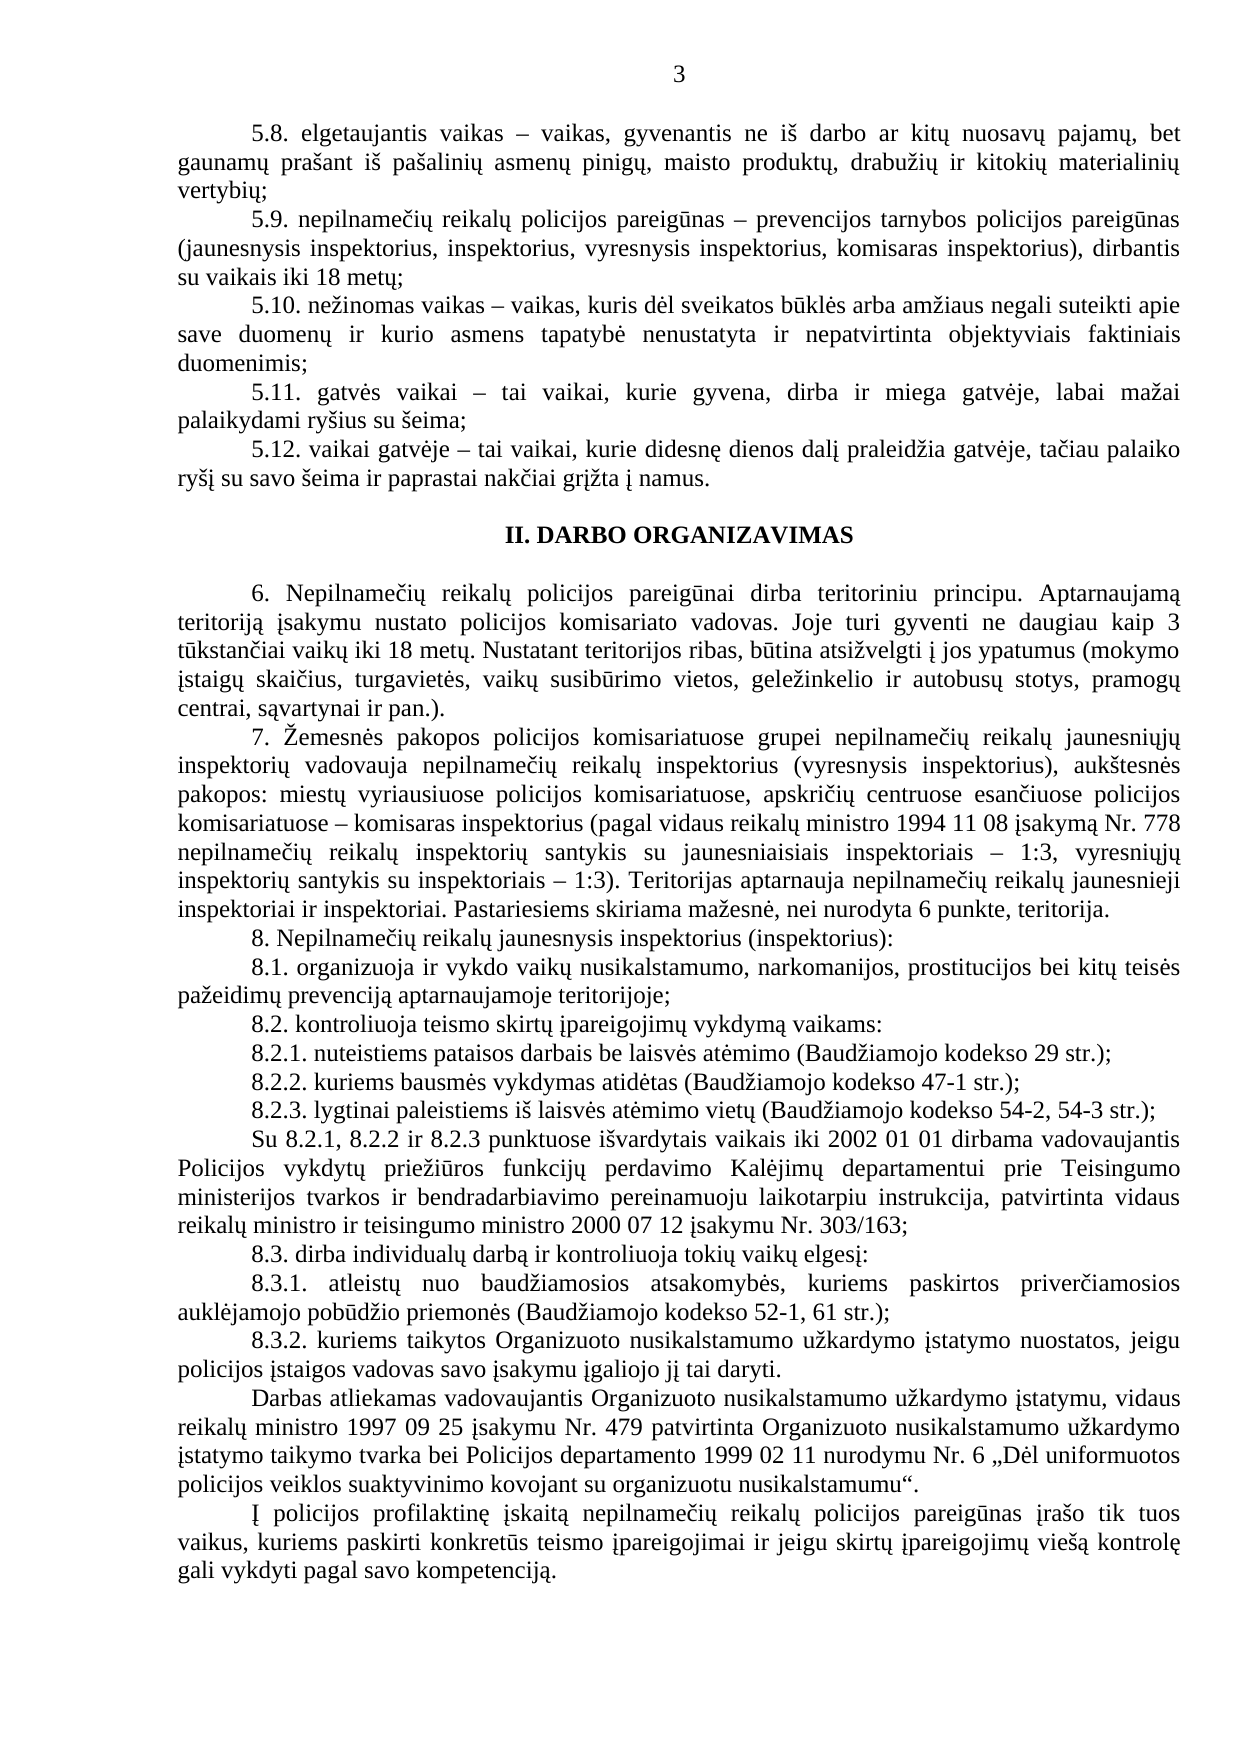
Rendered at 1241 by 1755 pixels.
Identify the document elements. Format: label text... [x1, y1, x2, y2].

text 8.2.2. kuriems bausmės vykdymas atidėtas (Baudžiamojo kodekso 47-1 str.); [177, 1067, 1181, 1096]
text 8.3.2. kuriems taikytos Organizuoto nusikalstamumo užkardymo įstatymo nuostatos, jeigu policijos įstaigos vadovas savo įsakymu įgaliojo jį tai daryti. [177, 1326, 1181, 1383]
text II. DARBO ORGANIZAVIMAS [177, 521, 1181, 549]
text 8.1. organizuoja ir vykdo vaikų nusikalstamumo, narkomanijos, prostitucijos bei kitų teisės pažeidimų prevenciją aptarnaujamoje teritorijoje; [177, 952, 1181, 1009]
text 8. Nepilnamečių reikalų jaunesnysis inspektorius (inspektorius): [177, 923, 1181, 952]
text Į policijos profilaktinę įskaitą nepilnamečių reikalų policijos pareigūnas įrašo tik tuos vaikus, kuriems paskirti konkretūs teismo įpareigojimai ir jeigu skirtų įpareigojimų viešą kontrolę gali vykdyti pagal savo kompetenciją. [177, 1498, 1181, 1584]
text 8.2.3. lygtinai paleistiems iš laisvės atėmimo vietų (Baudžiamojo kodekso 54-2, 54-3 str.); [177, 1096, 1181, 1124]
text 6. Nepilnamečių reikalų policijos pareigūnai dirba teritoriniu principu. Aptarnaujamą teritoriją įsakymu nustato policijos komisariato vadovas. Joje turi gyventi ne daugiau kaip 3 tūkstančiai vaikų iki 18 metų. Nustatant teritorijos ribas, būtina atsižvelgti į jos ypatumus (mokymo įstaigų skaičius, turgavietės, vaikų susibūrimo vietos, geležinkelio ir autobusų stotys, pramogų centrai, sąvartynai ir pan.). [177, 578, 1181, 722]
text 8.3. dirba individualų darbą ir kontroliuoja tokių vaikų elgesį: [177, 1239, 1181, 1268]
text 5.8. elgetaujantis vaikas – vaikas, gyvenantis ne iš darbo ar kitų nuosavų pajamų, bet gaunamų prašant iš pašalinių asmenų pinigų, maisto produktų, drabužių ir kitokių materialinių vertybių; [177, 118, 1181, 204]
text 8.2.1. nuteistiems pataisos darbais be laisvės atėmimo (Baudžiamojo kodekso 29 str.); [177, 1038, 1181, 1067]
text 5.12. vaikai gatvėje – tai vaikai, kurie didesnę dienos dalį praleidžia gatvėje, tačiau palaiko ryšį su savo šeima ir paprastai nakčiai grįžta į namus. [177, 434, 1181, 492]
text 7. Žemesnės pakopos policijos komisariatuose grupei nepilnamečių reikalų jaunesniųjų inspektorių vadovauja nepilnamečių reikalų inspektorius (vyresnysis inspektorius), aukštesnės pakopos: miestų vyriausiuose policijos komisariatuose, apskričių centruose esančiuose policijos komisariatuose – komisaras inspektorius (pagal vidaus reikalų ministro 1994 11 08 įsakymą Nr. 778 nepilnamečių reikalų inspektorių santykis su jaunesniaisiais inspektoriais – 1:3, vyresniųjų inspektorių santykis su inspektoriais – 1:3). Teritorijas aptarnauja nepilnamečių reikalų jaunesnieji inspektoriai ir inspektoriai. Pastariesiems skiriama mažesnė, nei nurodyta 6 punkte, teritorija. [177, 722, 1181, 923]
text 8.2. kontroliuoja teismo skirtų įpareigojimų vykdymą vaikams: [177, 1009, 1181, 1038]
text 5.9. nepilnamečių reikalų policijos pareigūnas – prevencijos tarnybos policijos pareigūnas (jaunesnysis inspektorius, inspektorius, vyresnysis inspektorius, komisaras inspektorius), dirbantis su vaikais iki 18 metų; [177, 204, 1181, 291]
text 8.3.1. atleistų nuo baudžiamosios atsakomybės, kuriems paskirtos priverčiamosios auklėjamojo pobūdžio priemonės (Baudžiamojo kodekso 52-1, 61 str.); [177, 1268, 1181, 1326]
text 5.11. gatvės vaikai – tai vaikai, kurie gyvena, dirba ir miega gatvėje, labai mažai palaikydami ryšius su šeima; [177, 377, 1181, 434]
text 5.10. nežinomas vaikas – vaikas, kuris dėl sveikatos būklės arba amžiaus negali suteikti apie save duomenų ir kurio asmens tapatybė nenustatyta ir nepatvirtinta objektyviais faktiniais duomenimis; [177, 291, 1181, 377]
text Su 8.2.1, 8.2.2 ir 8.2.3 punktuose išvardytais vaikais iki 2002 01 01 dirbama vadovaujantis Policijos vykdytų priežiūros funkcijų perdavimo Kalėjimų departamentui prie Teisingumo ministerijos tvarkos ir bendradarbiavimo pereinamuoju laikotarpiu instrukcija, patvirtinta vidaus reikalų ministro ir teisingumo ministro 2000 07 12 įsakymu Nr. 303/163; [177, 1124, 1181, 1239]
text Darbas atliekamas vadovaujantis Organizuoto nusikalstamumo užkardymo įstatymu, vidaus reikalų ministro 1997 09 25 įsakymu Nr. 479 patvirtinta Organizuoto nusikalstamumo užkardymo įstatymo taikymo tvarka bei Policijos departamento 1999 02 11 nurodymu Nr. 6 „Dėl uniformuotos policijos veiklos suaktyvinimo kovojant su organizuotu nusikalstamumu“. [177, 1383, 1181, 1498]
